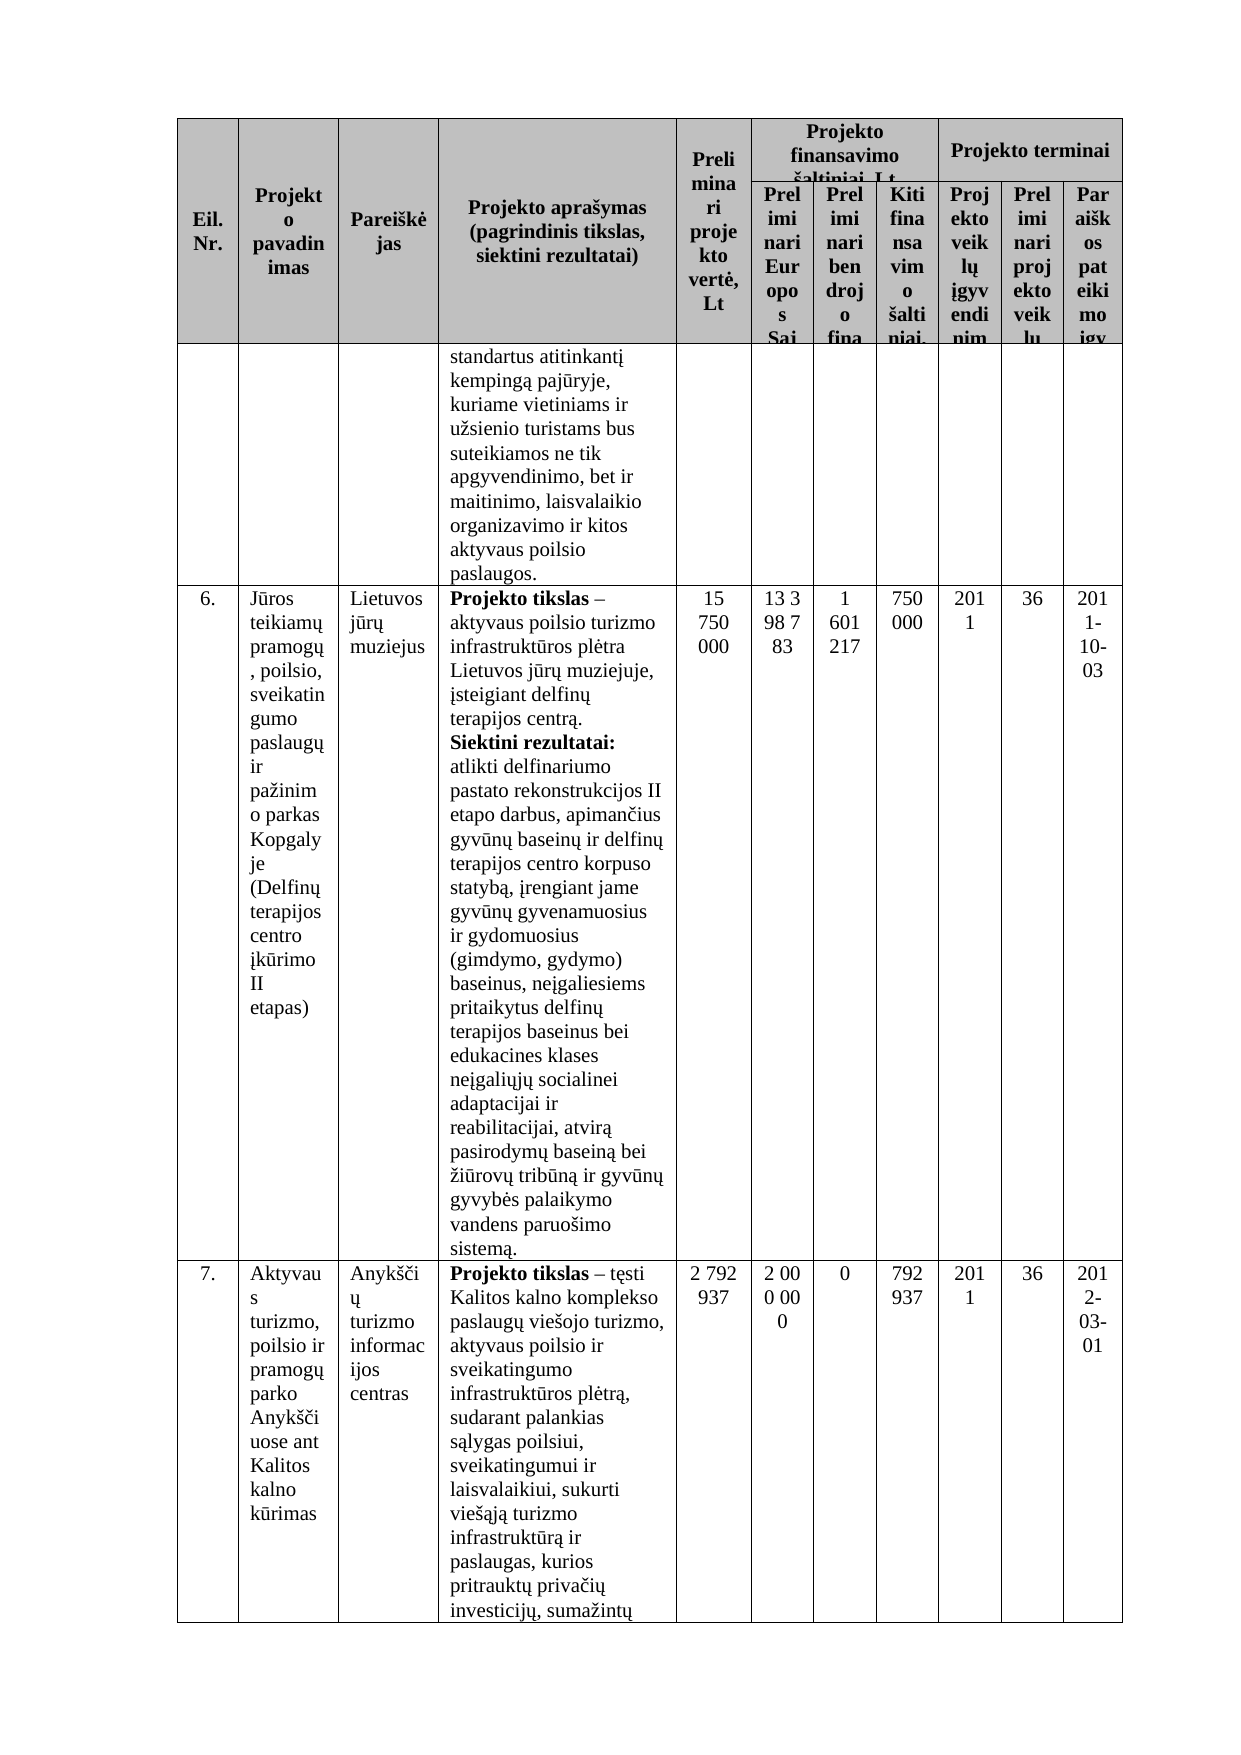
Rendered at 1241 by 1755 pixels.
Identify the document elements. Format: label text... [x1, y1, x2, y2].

table_cell Projekto tikslas – tęsti Kalitos kalno komplekso paslaugų viešojo turizmo, aktyvaus poilsio ir sveikatingumo infrastruktūros plėtrą, sudarant palankias sąlygas poilsiui, sveikatingumui ir laisvalaikiui, sukurti viešąją turizmo infrastruktūrą ir paslaugas, kurios pritrauktų privačių investicijų, sumažintų [439, 1261, 676, 1622]
table_cell [877, 344, 938, 585]
table_cell Paraiškos pateikimo įgyvendinančiajai institucijai terminas (iki) [1064, 182, 1122, 343]
table_cell 7. [178, 1261, 238, 1622]
table_cell [677, 344, 751, 585]
table_cell Projekto tikslas – aktyvaus poilsio turizmo infrastruktūros plėtra Lietuvos jūrų muziejuje, įsteigiant delfinų terapijos centrą. Siektini rezultatai: atlikti delfinariumo pastato rekonstrukcijos II etapo darbus, apimančius gyvūnų baseinų ir delfinų terapijos centro korpuso statybą, įrengiant jame gyvūnų gyvenamuosius ir gydomuosius (gimdymo, gydymo) baseinus, neįgaliesiems pritaikytus delfinų terapijos baseinus bei edukacines klases neįgaliųjų socialinei adaptacijai ir reabilitacijai, atvirą pasirodymų baseiną bei žiūrovų tribūną ir gyvūnų gyvybės palaikymo vandens paruošimo sistemą. [439, 586, 676, 1259]
table_cell 0 [814, 1261, 876, 1622]
table_cell 2011 [939, 1261, 1001, 1622]
table_cell Aktyvaus turizmo, poilsio ir pramogų parko Anykščiuose ant Kalitos kalno kūrimas [239, 1261, 338, 1622]
table_cell [178, 344, 238, 585]
table_cell 15 750 000 [677, 586, 751, 1259]
table_header Preliminari projekto vertė, Lt [677, 119, 751, 343]
table_cell 2 000 000 [752, 1261, 813, 1622]
table_cell 36 [1002, 586, 1063, 1259]
table_cell [814, 344, 876, 585]
table_cell 2011 [939, 586, 1001, 1259]
table_header Projekto terminai [939, 119, 1122, 181]
table_cell [1064, 344, 1122, 585]
table_cell standartus atitinkantį kempingą pajūryje, kuriame vietiniams ir užsienio turistams bus suteikiamos ne tik apgyvendinimo, bet ir maitinimo, laisvalaikio organizavimo ir kitos aktyvaus poilsio paslaugos. [439, 344, 676, 585]
table_cell Jūros teikiamų pramogų, poilsio, sveikatingumo paslaugų ir pažinimo parkas Kopgalyje (Delfinų terapijos centro įkūrimo II etapas) [239, 586, 338, 1259]
table_cell [752, 344, 813, 585]
table_header Projekto finansavimo šaltiniai, Lt [752, 119, 938, 181]
table_cell [339, 344, 438, 585]
table_cell [239, 344, 338, 585]
table_cell 1 601 217 [814, 586, 876, 1259]
table_cell [939, 344, 1001, 585]
table_cell [1002, 344, 1063, 585]
table_cell 2012-03-01 [1064, 1261, 1122, 1622]
table_cell 36 [1002, 1261, 1063, 1622]
table_header Projekto pavadinimas [239, 119, 338, 343]
table_cell Kiti finansavimo šaltiniai, Lt [877, 182, 938, 343]
table_header Projekto aprašymas (pagrindinis tikslas, siektini rezultatai) [439, 119, 676, 343]
table_cell 750 000 [877, 586, 938, 1259]
table_cell 2011-10-03 [1064, 586, 1122, 1259]
table_cell Anykščių turizmo informacijos centras [339, 1261, 438, 1622]
table_cell 13 398 783 [752, 586, 813, 1259]
table_cell Projekto veiklų įgyvendinimo pradžia [939, 182, 1001, 343]
table_cell Preliminari Europos Sąjungos fondų lėšų suma (iki), Lt [752, 182, 813, 343]
table_cell Lietuvos jūrų muziejus [339, 586, 438, 1259]
table_cell Preliminari projekto veiklų įgyvendinimo trukmė, mėn. [1002, 182, 1063, 343]
table_cell 2 792 937 [677, 1261, 751, 1622]
table_header Eil. Nr. [178, 119, 238, 343]
table_cell Preliminari bendrojo finansavimo (valstybės biudžeto) lėšų suma (iki), Lt [814, 182, 876, 343]
table_header Pareiškėjas [339, 119, 438, 343]
table_cell 792 937 [877, 1261, 938, 1622]
table_cell 6. [178, 586, 238, 1259]
